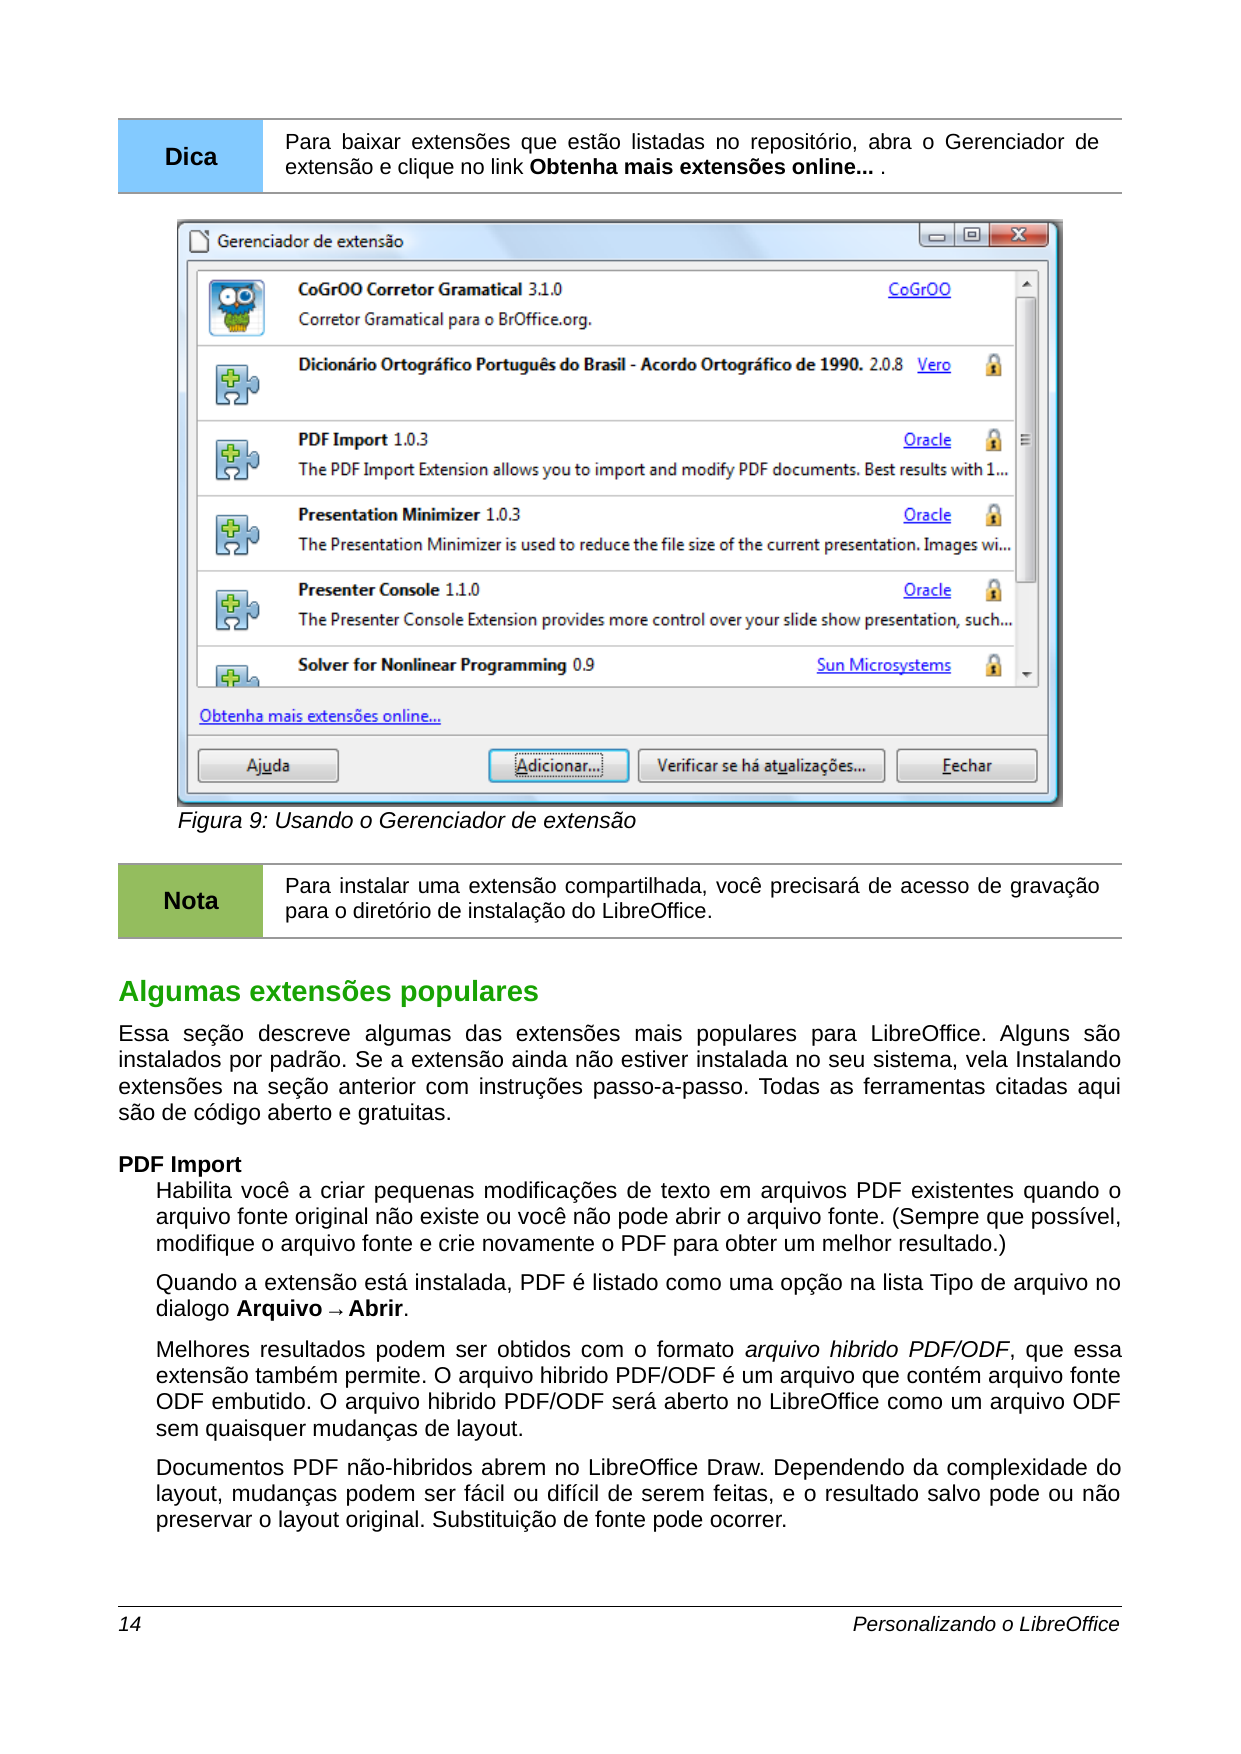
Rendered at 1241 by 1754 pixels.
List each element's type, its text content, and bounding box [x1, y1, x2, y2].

text Documentos PDF não-hibridos abrem no LibreOffice Draw. Dependendo da complexidade do layout, mudanças podem ser fácil ou difícil de serem feitas, e o resultado salvo pode ou não preservar o layout original. Substituição de fonte pode ocorrer. [156, 1453, 1122, 1533]
table_header Dica [118, 120, 263, 192]
table_header Para instalar uma extensão compartilhada, você precisará de acesso de gravação para o diretório de instalação do LibreOffice. [264, 865, 1122, 937]
subtitle Algumas extensões populares [118, 974, 1122, 1008]
text Essa seção descreve algumas das extensões mais populares para LibreOffice. Alguns são instalados por padrão. Se a extensão ainda não estiver instalada no seu sistema, vela Instalando extensões na seção anterior com instruções passo-a-passo. Todas as ferramentas citadas aqui são de código aberto e gratuitas. [118, 1020, 1122, 1126]
table_header Para baixar extensões que estão listadas no repositório, abra o Gerenciador de extensão e clique no link Obtenha mais extensões online... . [264, 120, 1122, 192]
table_header Nota [118, 865, 263, 937]
text Habilita você a criar pequenas modificações de texto em arquivos PDF existentes quando o arquivo fonte original não existe ou você não pode abrir o arquivo fonte. (Sempre que possível, modifique o arquivo fonte e crie novamente o PDF para obter um melhor resultado.) [156, 1177, 1122, 1256]
text PDF Import [118, 1151, 1122, 1177]
text Melhores resultados podem ser obtidos com o formato arquivo hibrido PDF/ODF, que essa extensão também permite. O arquivo hibrido PDF/ODF é um arquivo que contém arquivo fonte ODF embutido. O arquivo hibrido PDF/ODF será aberto no LibreOffice como um arquivo ODF sem quaisquer mudanças de layout. [156, 1336, 1122, 1441]
text Figura 9: Usando o Gerenciador de extensão [178, 807, 1063, 833]
picture [177, 219, 1063, 807]
text Quando a extensão está instalada, PDF é listado como uma opção na lista Tipo de arquivo no dialogo Arquivo → Abrir. [156, 1268, 1122, 1323]
